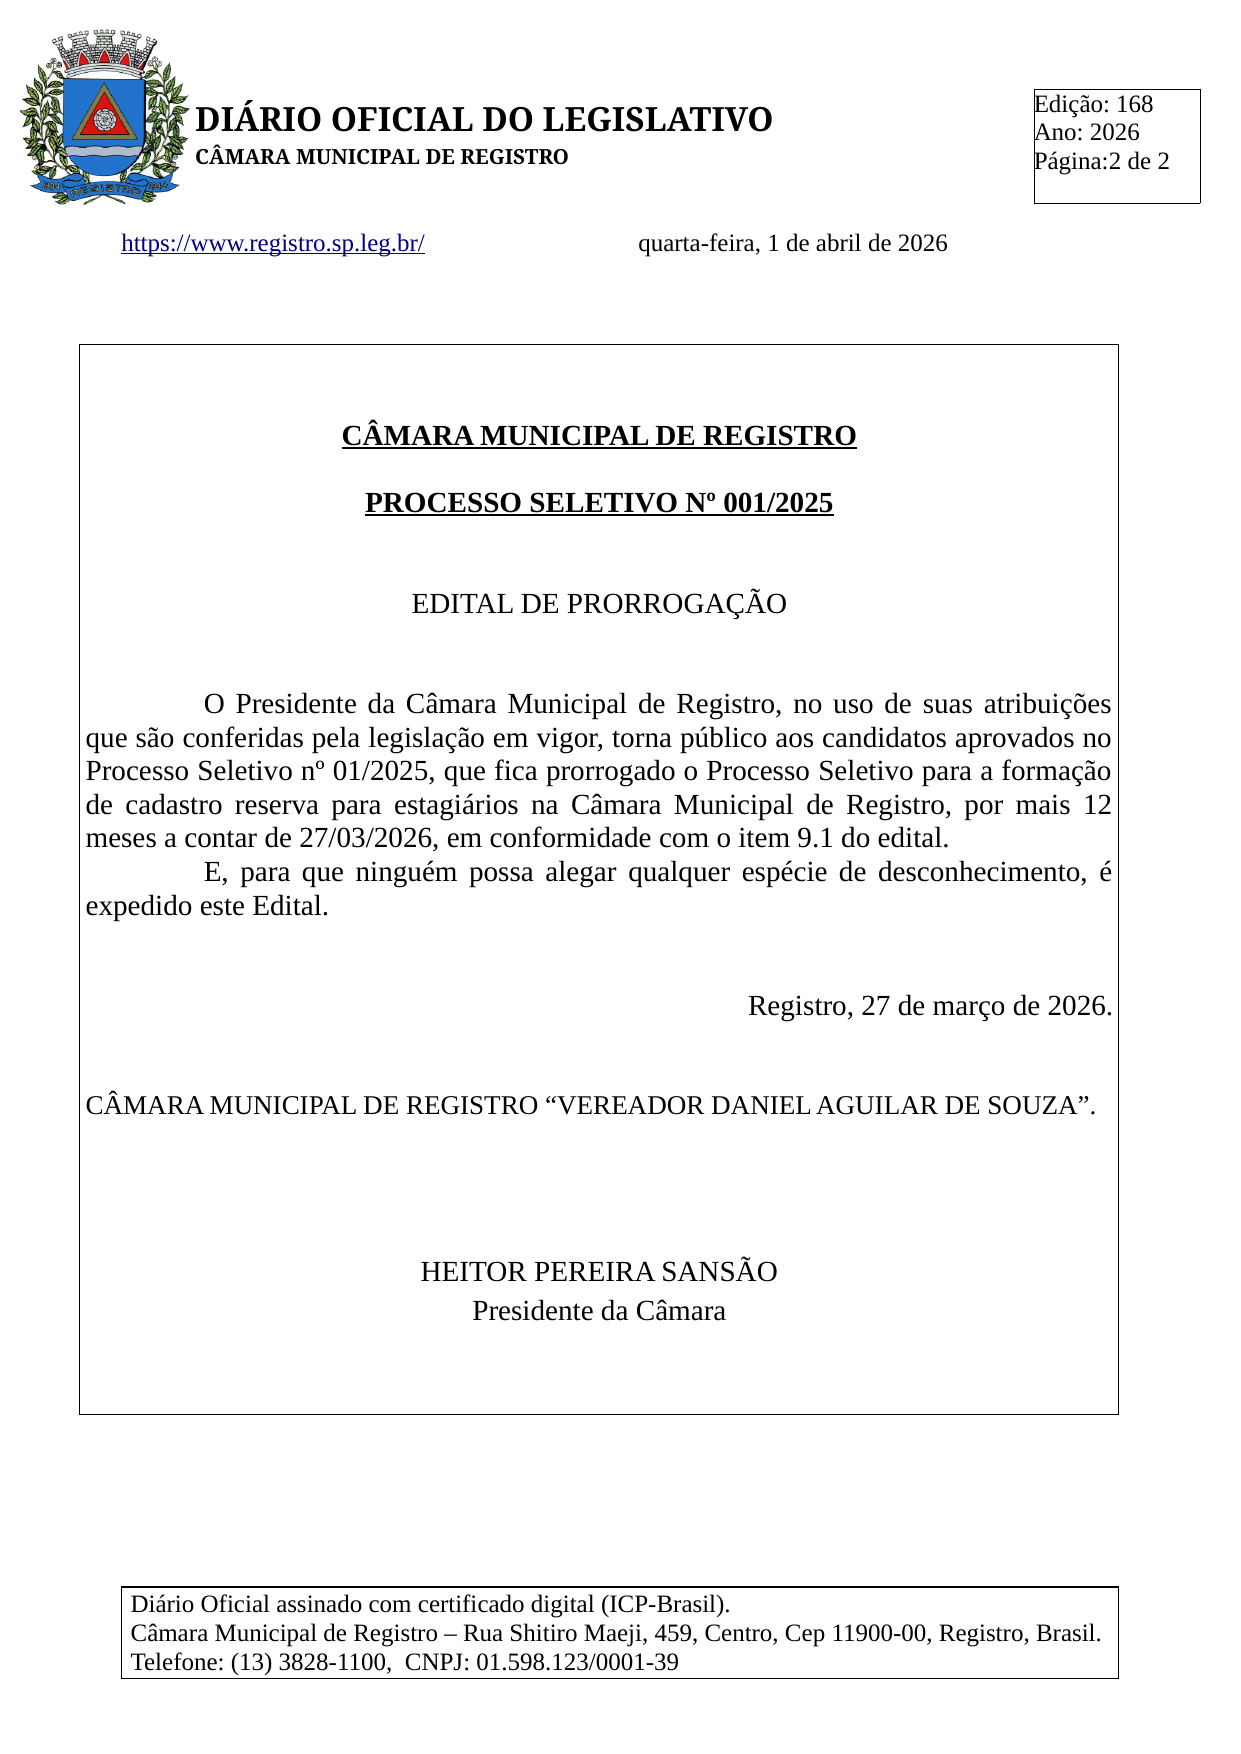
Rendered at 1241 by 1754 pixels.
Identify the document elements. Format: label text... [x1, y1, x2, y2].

picture [15, 23, 194, 210]
table_header CÂMARA MUNICIPAL DE REGISTRO PROCESSO SELETIVO Nº 001/2025 EDITAL DE PRORROGAÇÃO O Presidente da Câmara Municipal de Registro, no uso de suas atribuições que são conferidas pela legislação em vigor, torna público aos candidatos aprovados no Processo Seletivo nº 01/2025, que fica prorrogado o Processo Seletivo para a formação de cadastro reserva para estagiários na Câmara Municipal de Registro, por mais 12 meses a contar de 27/03/2026, em conformidade com o item 9.1 do edital. E, para que ninguém possa alegar qualquer espécie de desconhecimento, é expedido este Edital. Registro, 27 de março de 2026. CÂMARA MUNICIPAL DE REGISTRO “VEREADOR DANIEL AGUILAR DE SOUZA”. HEITOR PEREIRA SANSÃO Presidente da Câmara [80, 345, 1118, 1414]
